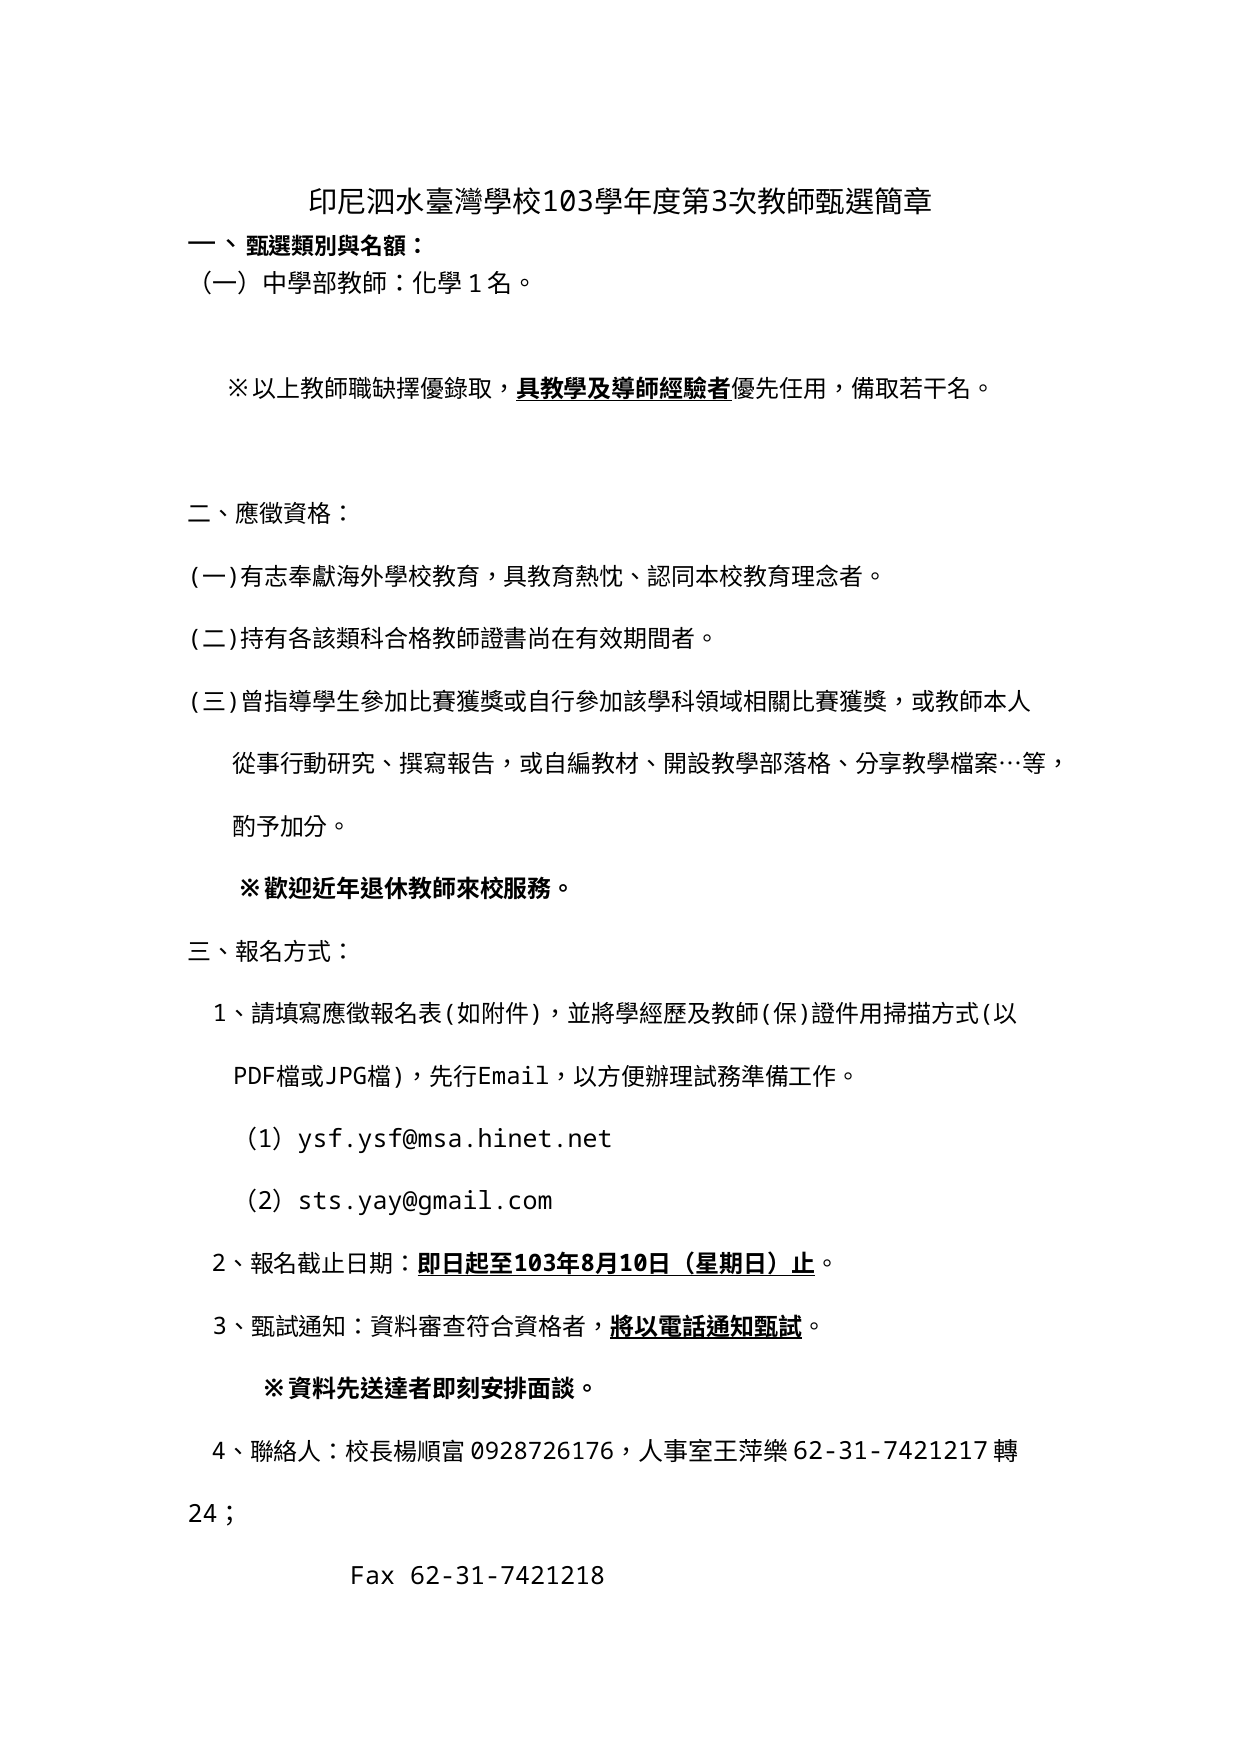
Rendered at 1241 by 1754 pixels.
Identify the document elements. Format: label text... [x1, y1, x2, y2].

text 三、報名方式： [187, 908, 1053, 971]
text （2）sts.yay@gmail.com [187, 1158, 1053, 1221]
text (三)曾指導學生參加比賽獲獎或自行參加該學科領域相關比賽獲獎，或教師本人從事行動研究、撰寫報告，或自編教材、開設教學部落格、分享教學檔案…等，酌予加分。 [187, 658, 1053, 846]
text ※以上教師職缺擇優錄取，具教學及導師經驗者優先任用，備取若干名。 [187, 346, 1053, 408]
text Fax 62-31-7421218 [187, 1533, 1053, 1596]
text 4、聯絡人：校長楊順富0928726176，人事室王萍樂62-31-7421217轉24； [187, 1408, 1053, 1533]
text 1、請填寫應徵報名表(如附件)，並將學經歷及教師(保)證件用掃描方式(以PDF檔或JPG檔)，先行Email，以方便辦理試務準備工作。 [212, 971, 1053, 1096]
text ※資料先送達者即刻安排面談。 [187, 1346, 1053, 1408]
text 二、應徵資格： [187, 471, 1053, 533]
text 印尼泗水臺灣學校103學年度第3次教師甄選簡章 [187, 158, 1053, 221]
text 一、甄選類別與名額： [187, 221, 1053, 263]
text （1）ysf.ysf@msa.hinet.net [187, 1096, 1053, 1158]
text (一)有志奉獻海外學校教育，具教育熱忱、認同本校教育理念者。 [187, 533, 1053, 596]
text ※歡迎近年退休教師來校服務。 [187, 846, 1053, 908]
text （一）中學部教師：化學1名。 [187, 263, 1053, 299]
text (二)持有各該類科合格教師證書尚在有效期間者。 [187, 596, 1053, 658]
text 3、甄試通知：資料審查符合資格者，將以電話通知甄試。 [212, 1283, 1053, 1346]
text 2、報名截止日期：即日起至103年8月10日（星期日）止。 [187, 1221, 1053, 1283]
